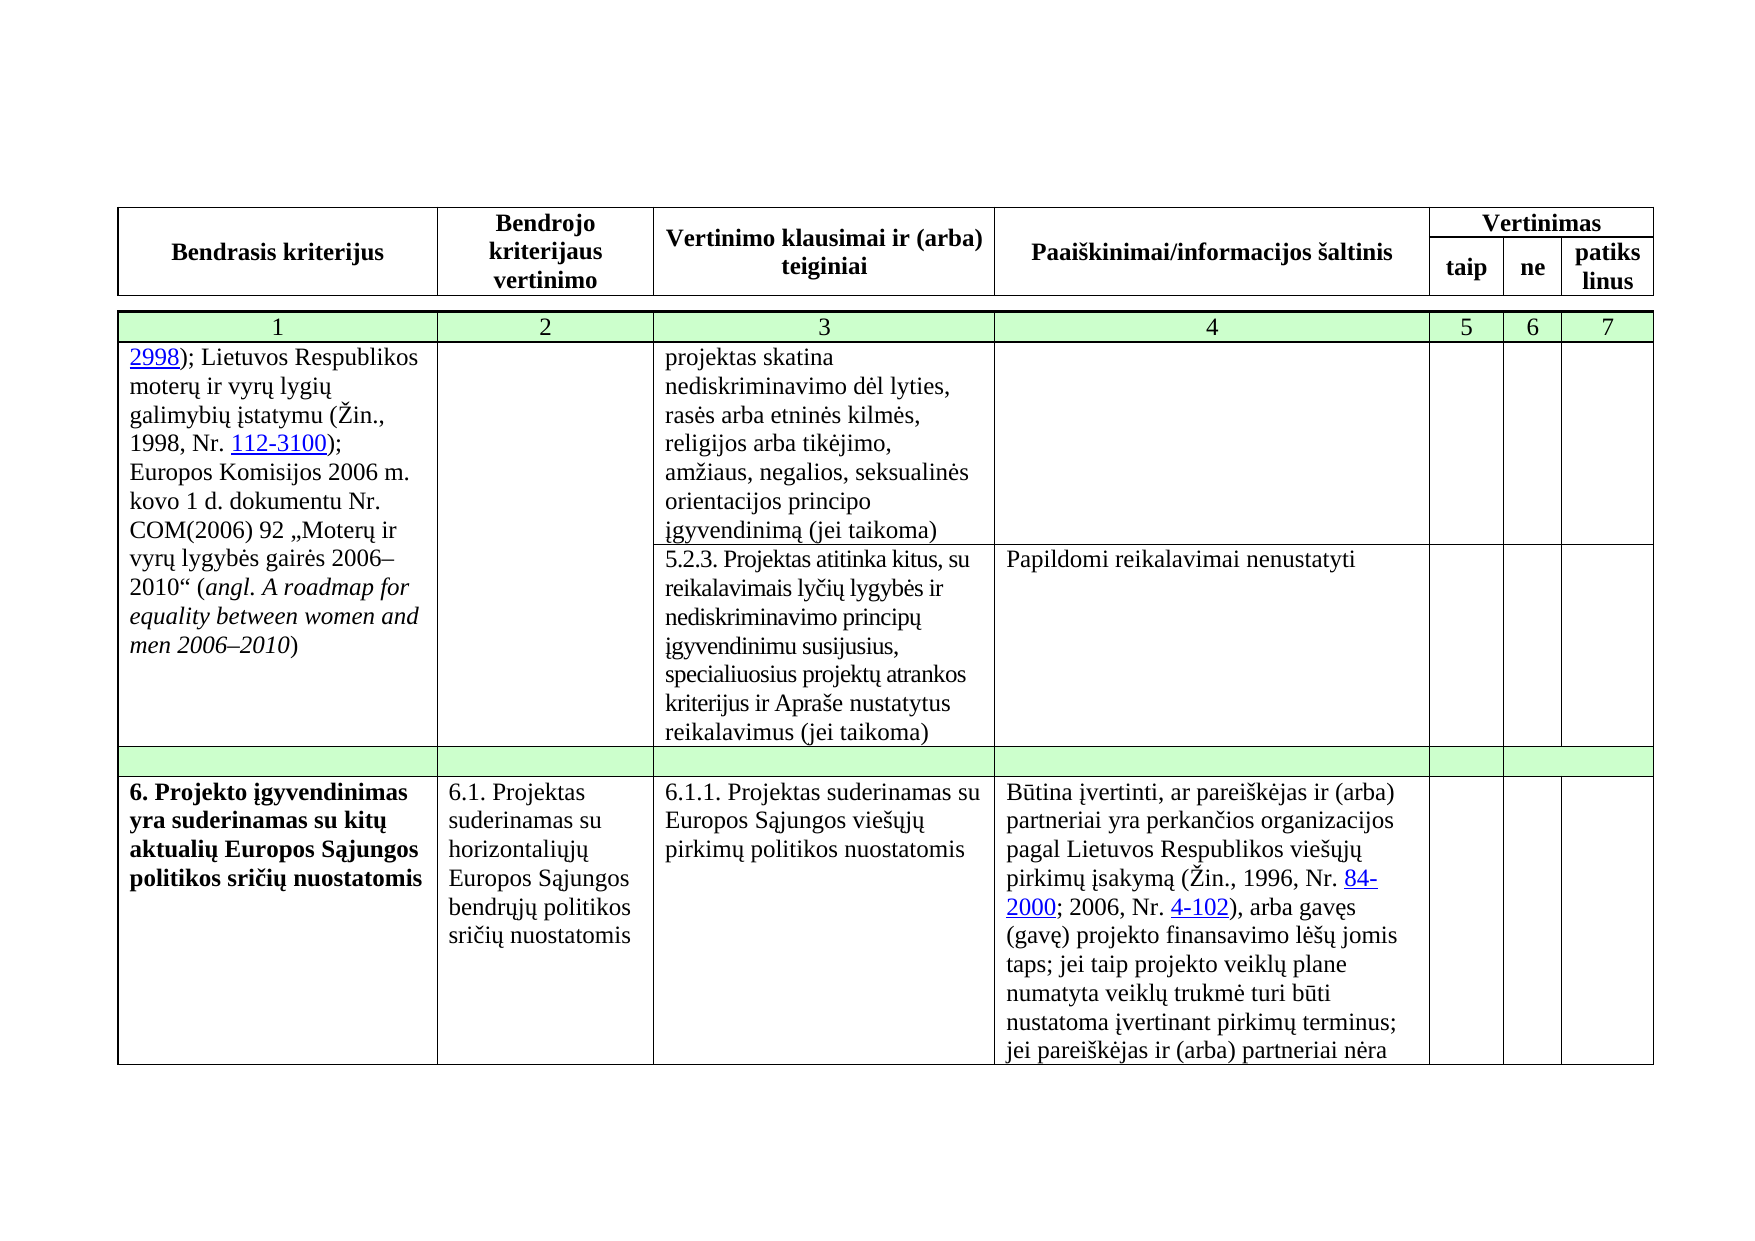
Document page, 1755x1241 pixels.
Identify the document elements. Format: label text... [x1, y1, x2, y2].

table_cell [1504, 343, 1561, 543]
table_cell [437, 296, 654, 310]
table_cell [995, 296, 1429, 310]
table_cell [995, 343, 1429, 543]
table_cell [1562, 777, 1653, 1064]
table_cell patikslinus [1562, 238, 1653, 295]
table_cell 2998); Lietuvos Respublikos moterų ir vyrų lygių galimybių įstatymu (Žin., 1998, Nr. 112-3100); Europos Komisijos 2006 m. kovo 1 d. dokumentu Nr. COM(2006) 92 „Moterų ir vyrų lygybės gairės 2006–2010“ (angl. A roadmap for equality between women and men 2006–2010) [119, 343, 437, 746]
table_cell [1504, 747, 1653, 776]
table_header Vertinimas [1430, 208, 1653, 236]
table_cell ne [1504, 238, 1561, 295]
table_cell [995, 747, 1429, 776]
table_cell 2 [438, 313, 653, 341]
table_cell 6. Projekto įgyvendinimas yra suderinamas su kitų aktualių Europos Sąjungos politikos sričių nuostatomis [119, 777, 437, 1064]
table_cell [1430, 747, 1503, 776]
table_cell 1 [119, 313, 437, 341]
table_cell 5.2.3. Projektas atitinka kitus, su reikalavimais lyčių lygybės ir nediskriminavimo principų įgyvendinimu susijusius, specialiuosius projektų atrankos kriterijus ir Apraše nustatytus reikalavimus (jei taikoma) [654, 545, 994, 746]
table_cell [1430, 545, 1503, 746]
table_cell [1430, 343, 1503, 543]
table_cell [438, 343, 653, 746]
table_cell Būtina įvertinti, ar pareiškėjas ir (arba) partneriai yra perkančios organizacijos pagal Lietuvos Respublikos viešųjų pirkimų įsakymą (Žin., 1996, Nr. 84-2000; 2006, Nr. 4-102), arba gavęs (gavę) projekto finansavimo lėšų jomis taps; jei taip projekto veiklų plane numatyta veiklų trukmė turi būti nustatoma įvertinant pirkimų terminus; jei pareiškėjas ir (arba) partneriai nėra [995, 777, 1429, 1064]
table_cell 3 [654, 313, 994, 341]
table_cell [654, 747, 994, 776]
table_cell [1562, 545, 1653, 746]
table_cell taip [1430, 238, 1503, 295]
table_cell 7 [1562, 313, 1653, 341]
table_cell 6.1.1. Projektas suderinamas su Europos Sąjungos viešųjų pirkimų politikos nuostatomis [654, 777, 994, 1064]
table_cell Papildomi reikalavimai nenustatyti [995, 545, 1429, 746]
table_cell [1429, 296, 1503, 310]
table_header Paaiškinimai/informacijos šaltinis [995, 208, 1429, 295]
table_cell [119, 747, 437, 776]
table_cell [1562, 343, 1653, 543]
table_cell 6 [1504, 313, 1561, 341]
table_cell 6.1. Projektas suderinamas su horizontaliųjų Europos Sąjungos bendrųjų politikos sričių nuostatomis [438, 777, 653, 1064]
table_cell 4 [995, 313, 1429, 341]
table_header Vertinimo klausimai ir (arba) teiginiai [654, 208, 994, 295]
table_cell 5 [1430, 313, 1503, 341]
table_header Bendrasis kriterijus [119, 208, 437, 295]
table_cell projektas skatina nediskriminavimo dėl lyties, rasės arba etninės kilmės, religijos arba tikėjimo, amžiaus, negalios, seksualinės orientacijos principo įgyvendinimą (jei taikoma) [654, 343, 994, 543]
table_cell [118, 296, 437, 310]
table_cell [654, 296, 995, 310]
table_cell [1503, 296, 1562, 310]
table_cell [1504, 545, 1561, 746]
table_cell [1504, 777, 1561, 1064]
table_cell [1430, 777, 1503, 1064]
table_cell [438, 747, 653, 776]
table_cell [1562, 296, 1653, 310]
table_header Bendrojo kriterijaus vertinimo aspektai [438, 208, 653, 295]
